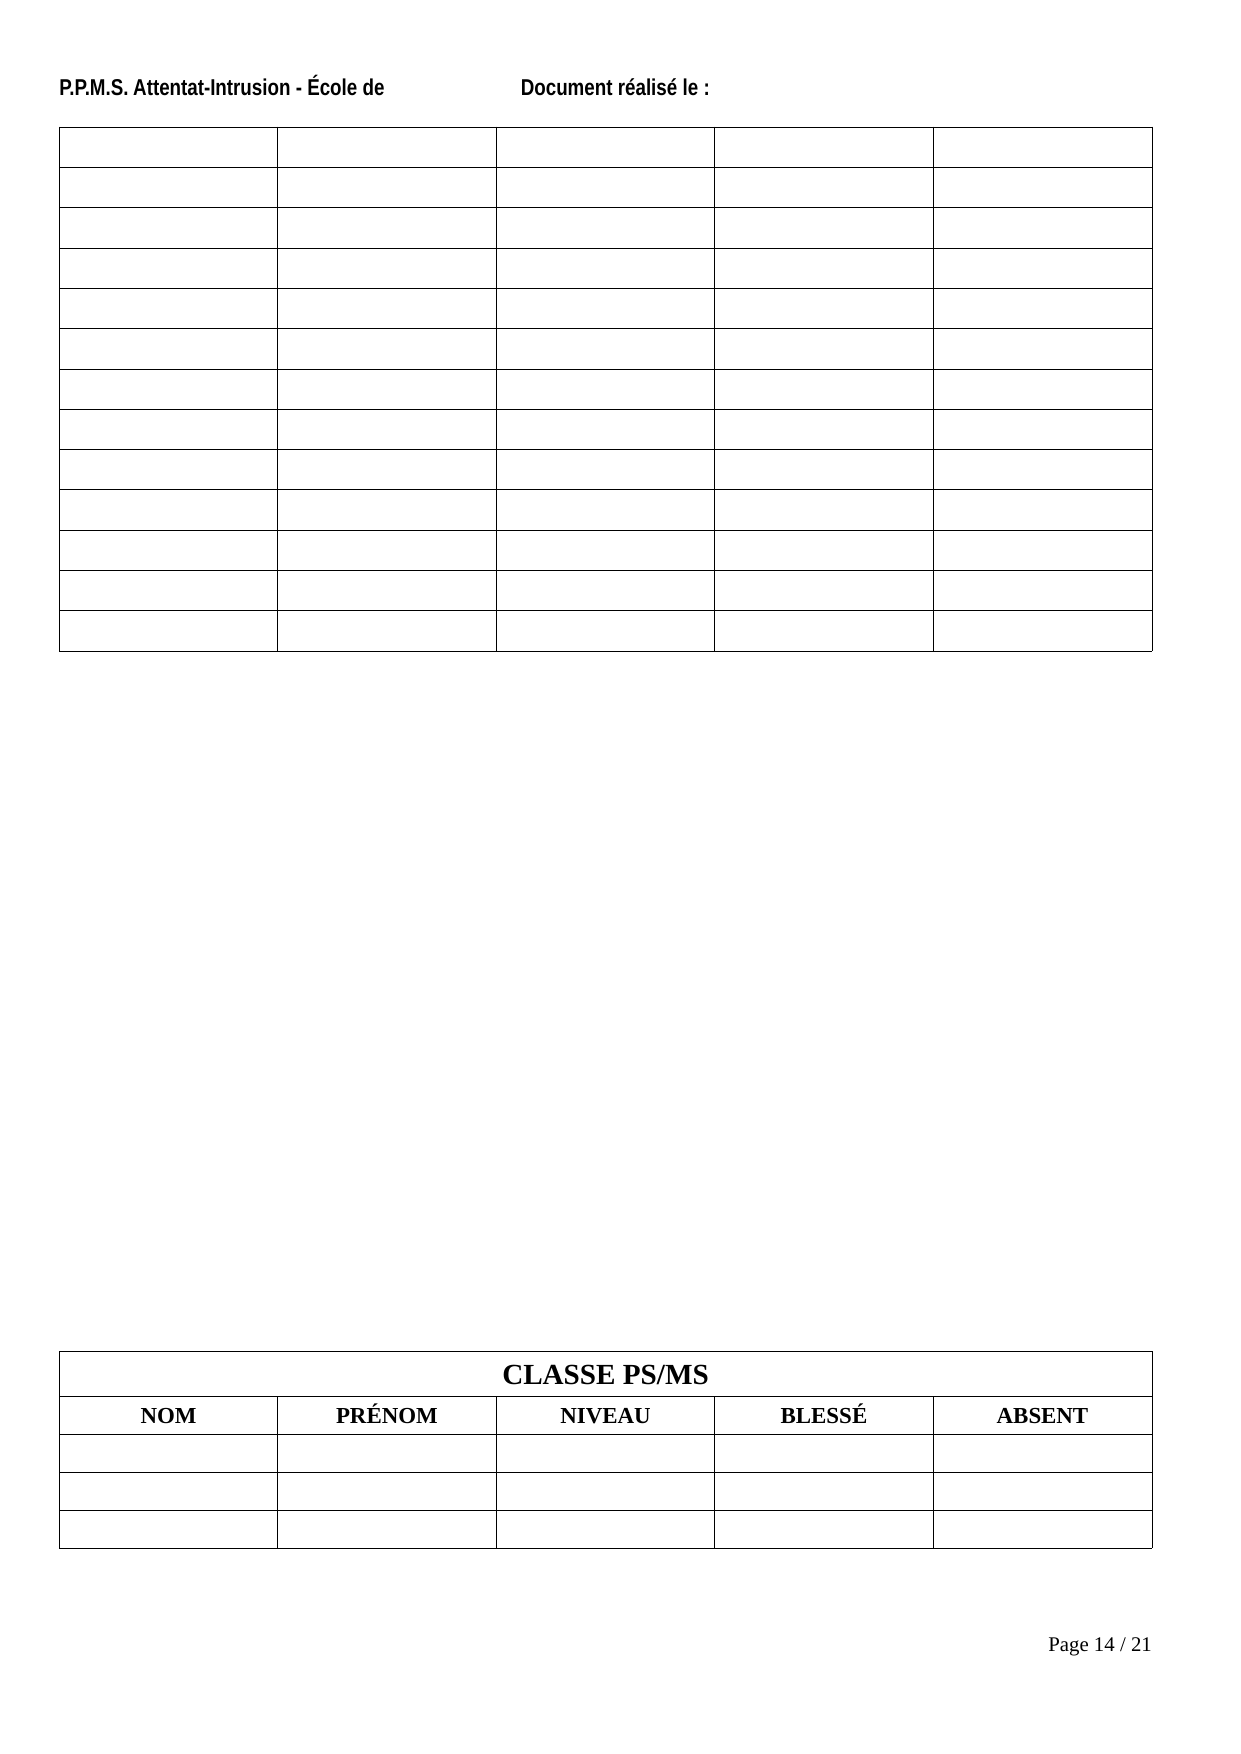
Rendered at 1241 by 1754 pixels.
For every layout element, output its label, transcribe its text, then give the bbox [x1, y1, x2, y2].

table_cell [278, 289, 496, 328]
table_cell [715, 410, 933, 449]
table_cell [278, 128, 496, 167]
table_cell [715, 128, 933, 167]
table_cell [278, 531, 496, 570]
table_cell [934, 490, 1152, 530]
table_cell [60, 1435, 277, 1472]
table_cell [934, 1473, 1152, 1510]
table_cell [934, 450, 1152, 489]
table_cell BLESSÉ [715, 1397, 933, 1434]
table_cell NIVEAU [497, 1397, 714, 1434]
table_cell [497, 329, 714, 368]
table_cell [715, 490, 933, 530]
table_cell [497, 490, 714, 530]
table_cell [278, 611, 496, 651]
table_cell [497, 531, 714, 570]
table_cell [934, 370, 1152, 409]
table_cell [60, 329, 277, 368]
table_cell [60, 370, 277, 409]
table_cell [278, 1473, 496, 1510]
table_cell [715, 571, 933, 610]
table_cell [278, 1511, 496, 1548]
table_cell [278, 168, 496, 207]
table_cell [60, 1473, 277, 1510]
table_cell [497, 289, 714, 328]
table_cell [715, 329, 933, 368]
table_cell [60, 571, 277, 610]
table_cell [934, 531, 1152, 570]
table_cell [715, 249, 933, 288]
table_cell [60, 128, 277, 167]
table_cell [278, 410, 496, 449]
table_cell [715, 289, 933, 328]
table_cell [497, 571, 714, 610]
table_cell [715, 168, 933, 207]
table_cell [278, 450, 496, 489]
table_cell [715, 531, 933, 570]
table_cell [934, 208, 1152, 247]
table_cell [934, 329, 1152, 368]
table_header CLASSE PS/MS [60, 1352, 1152, 1396]
table_cell [60, 168, 277, 207]
table_cell [278, 370, 496, 409]
table_cell [60, 531, 277, 570]
table_cell [715, 611, 933, 651]
table_cell [934, 128, 1152, 167]
table_cell [497, 168, 714, 207]
table_cell [715, 1511, 933, 1548]
table_cell [715, 450, 933, 489]
table_cell [278, 571, 496, 610]
table_cell [60, 410, 277, 449]
table_cell [934, 1435, 1152, 1472]
table_cell [497, 611, 714, 651]
table_cell [60, 1511, 277, 1548]
table_cell [278, 490, 496, 530]
table_cell [497, 1435, 714, 1472]
table_cell [278, 249, 496, 288]
table_cell [715, 1435, 933, 1472]
table_cell [934, 289, 1152, 328]
table_cell [497, 410, 714, 449]
table_cell [60, 490, 277, 530]
table_cell [60, 208, 277, 247]
table_cell [60, 611, 277, 651]
table_cell [497, 1473, 714, 1510]
table_cell [497, 249, 714, 288]
table_cell [715, 208, 933, 247]
table_cell [60, 289, 277, 328]
table_cell [934, 410, 1152, 449]
table_cell [497, 128, 714, 167]
table_cell [934, 1511, 1152, 1548]
table_cell [715, 370, 933, 409]
table_cell NOM [60, 1397, 277, 1434]
table_cell [497, 450, 714, 489]
table_cell [934, 611, 1152, 651]
table_cell [497, 370, 714, 409]
table_cell [278, 1435, 496, 1472]
table_cell [278, 329, 496, 368]
table_cell [278, 208, 496, 247]
table_cell [60, 450, 277, 489]
table_cell PRÉNOM [278, 1397, 496, 1434]
table_cell [934, 168, 1152, 207]
table_cell [60, 249, 277, 288]
table_cell ABSENT [934, 1397, 1152, 1434]
table_cell [497, 208, 714, 247]
table_cell [934, 249, 1152, 288]
table_cell [934, 571, 1152, 610]
table_cell [497, 1511, 714, 1548]
table_cell [715, 1473, 933, 1510]
